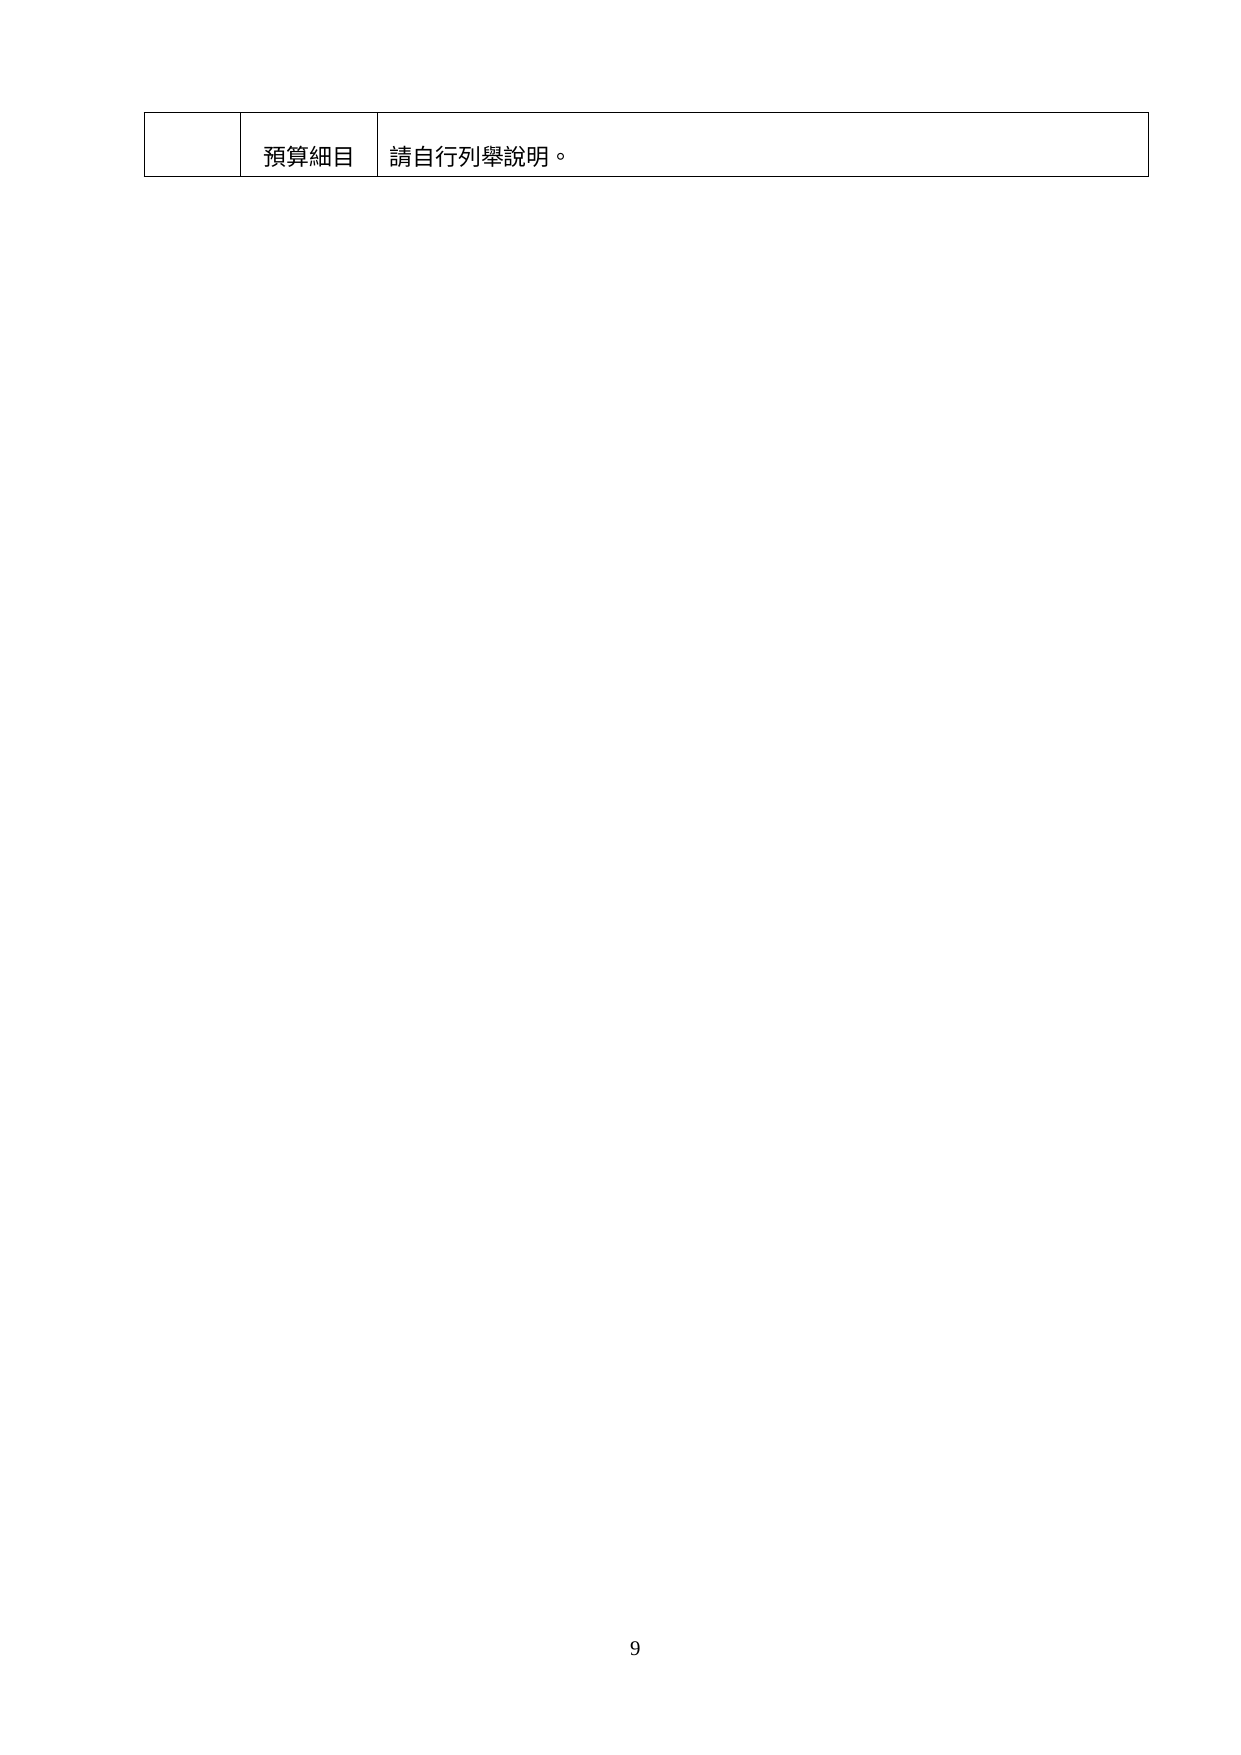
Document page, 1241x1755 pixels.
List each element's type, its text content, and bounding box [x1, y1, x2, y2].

table_cell 預算細目 [241, 113, 377, 176]
table_cell 請自行列舉說明。 [378, 113, 1148, 176]
table_cell [145, 113, 240, 176]
